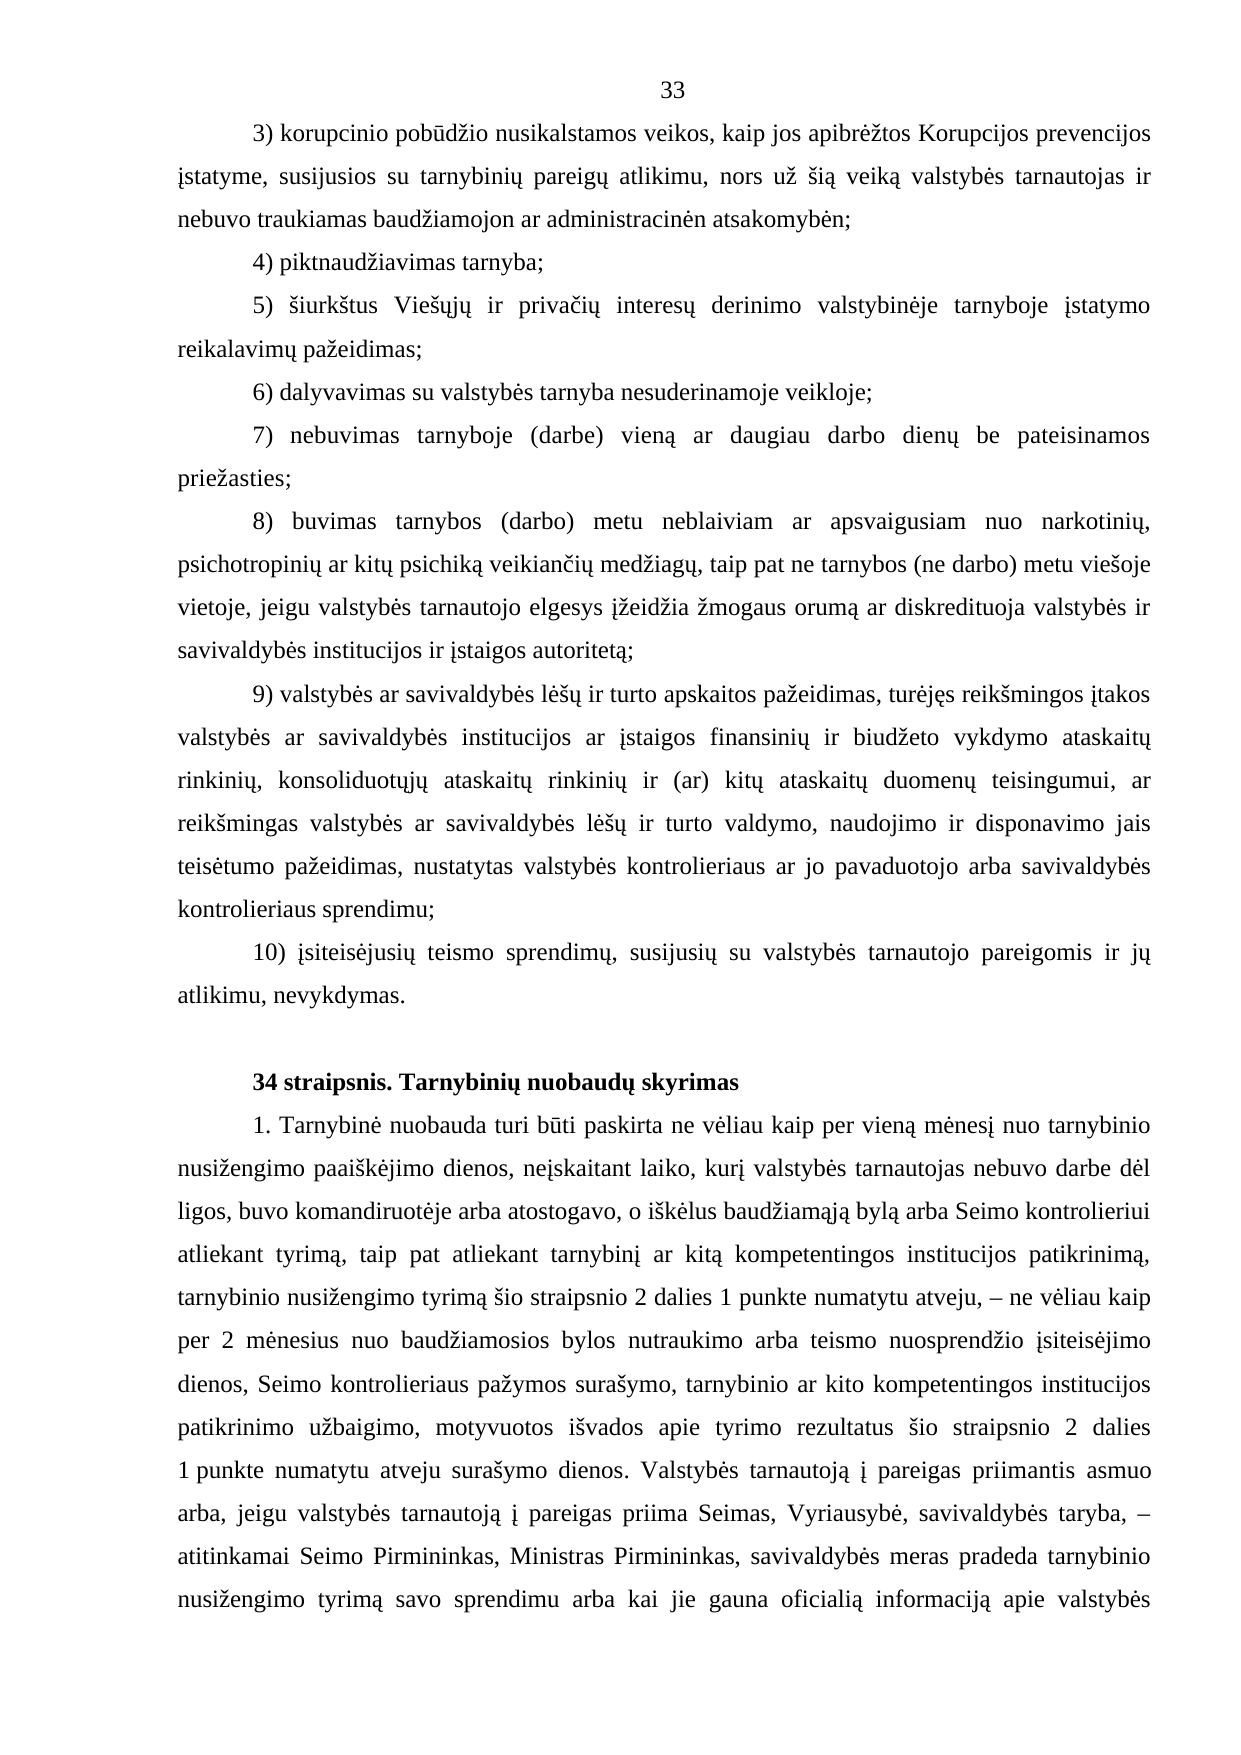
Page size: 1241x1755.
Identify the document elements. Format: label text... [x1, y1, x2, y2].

text 1. Tarnybinė nuobauda turi būti paskirta ne vėliau kaip per vieną mėnesį nuo tarnybinio nusižengimo paaiškėjimo dienos, neįskaitant laiko, kurį valstybės tarnautojas nebuvo darbe dėl ligos, buvo komandiruotėje arba atostogavo, o iškėlus baudžiamąją bylą arba Seimo kontrolieriui atliekant tyrimą, taip pat atliekant tarnybinį ar kitą kompetentingos institucijos patikrinimą, tarnybinio nusižengimo tyrimą šio straipsnio 2 dalies 1 punkte numatytu atveju, – ne vėliau kaip per 2 mėnesius nuo baudžiamosios bylos nutraukimo arba teismo nuosprendžio įsiteisėjimo dienos, Seimo kontrolieriaus pažymos surašymo, tarnybinio ar kito kompetentingos institucijos patikrinimo užbaigimo, motyvuotos išvados apie tyrimo rezultatus šio straipsnio 2 dalies 1 punkte numatytu atveju surašymo dienos. Valstybės tarnautoją į pareigas priimantis asmuo arba, jeigu valstybės tarnautoją į pareigas priima Seimas, Vyriausybė, savivaldybės taryba, – atitinkamai Seimo Pirmininkas, Ministras Pirmininkas, savivaldybės meras pradeda tarnybinio nusižengimo tyrimą savo sprendimu arba kai jie gauna oficialią informaciją apie valstybės [177, 1110, 1152, 1613]
text 6) dalyvavimas su valstybės tarnyba nesuderinamoje veikloje; [177, 377, 1152, 406]
text 5) šiurkštus Viešųjų ir privačių interesų derinimo valstybinėje tarnyboje įstatymo reikalavimų pažeidimas; [177, 291, 1152, 362]
text 4) piktnaudžiavimas tarnyba; [177, 247, 1152, 276]
text 34 straipsnis. Tarnybinių nuobaudų skyrimas [177, 1067, 1152, 1096]
text 10) įsiteisėjusių teismo sprendimų, susijusių su valstybės tarnautojo pareigomis ir jų atlikimu, nevykdymas. [177, 937, 1152, 1009]
text 9) valstybės ar savivaldybės lėšų ir turto apskaitos pažeidimas, turėjęs reikšmingos įtakos valstybės ar savivaldybės institucijos ar įstaigos finansinių ir biudžeto vykdymo ataskaitų rinkinių, konsoliduotųjų ataskaitų rinkinių ir (ar) kitų ataskaitų duomenų teisingumui, ar reikšmingas valstybės ar savivaldybės lėšų ir turto valdymo, naudojimo ir disponavimo jais teisėtumo pažeidimas, nustatytas valstybės kontrolieriaus ar jo pavaduotojo arba savivaldybės kontrolieriaus sprendimu; [177, 679, 1152, 923]
text 8) buvimas tarnybos (darbo) metu neblaiviam ar apsvaigusiam nuo narkotinių, psichotropinių ar kitų psichiką veikiančių medžiagų, taip pat ne tarnybos (ne darbo) metu viešoje vietoje, jeigu valstybės tarnautojo elgesys įžeidžia žmogaus orumą ar diskredituoja valstybės ir savivaldybės institucijos ir įstaigos autoritetą; [177, 506, 1152, 664]
text 3) korupcinio pobūdžio nusikalstamos veikos, kaip jos apibrėžtos Korupcijos prevencijos įstatyme, susijusios su tarnybinių pareigų atlikimu, nors už šią veiką valstybės tarnautojas ir nebuvo traukiamas baudžiamojon ar administracinėn atsakomybėn; [177, 118, 1152, 233]
text 7) nebuvimas tarnyboje (darbe) vieną ar daugiau darbo dienų be pateisinamos priežasties; [177, 420, 1152, 492]
